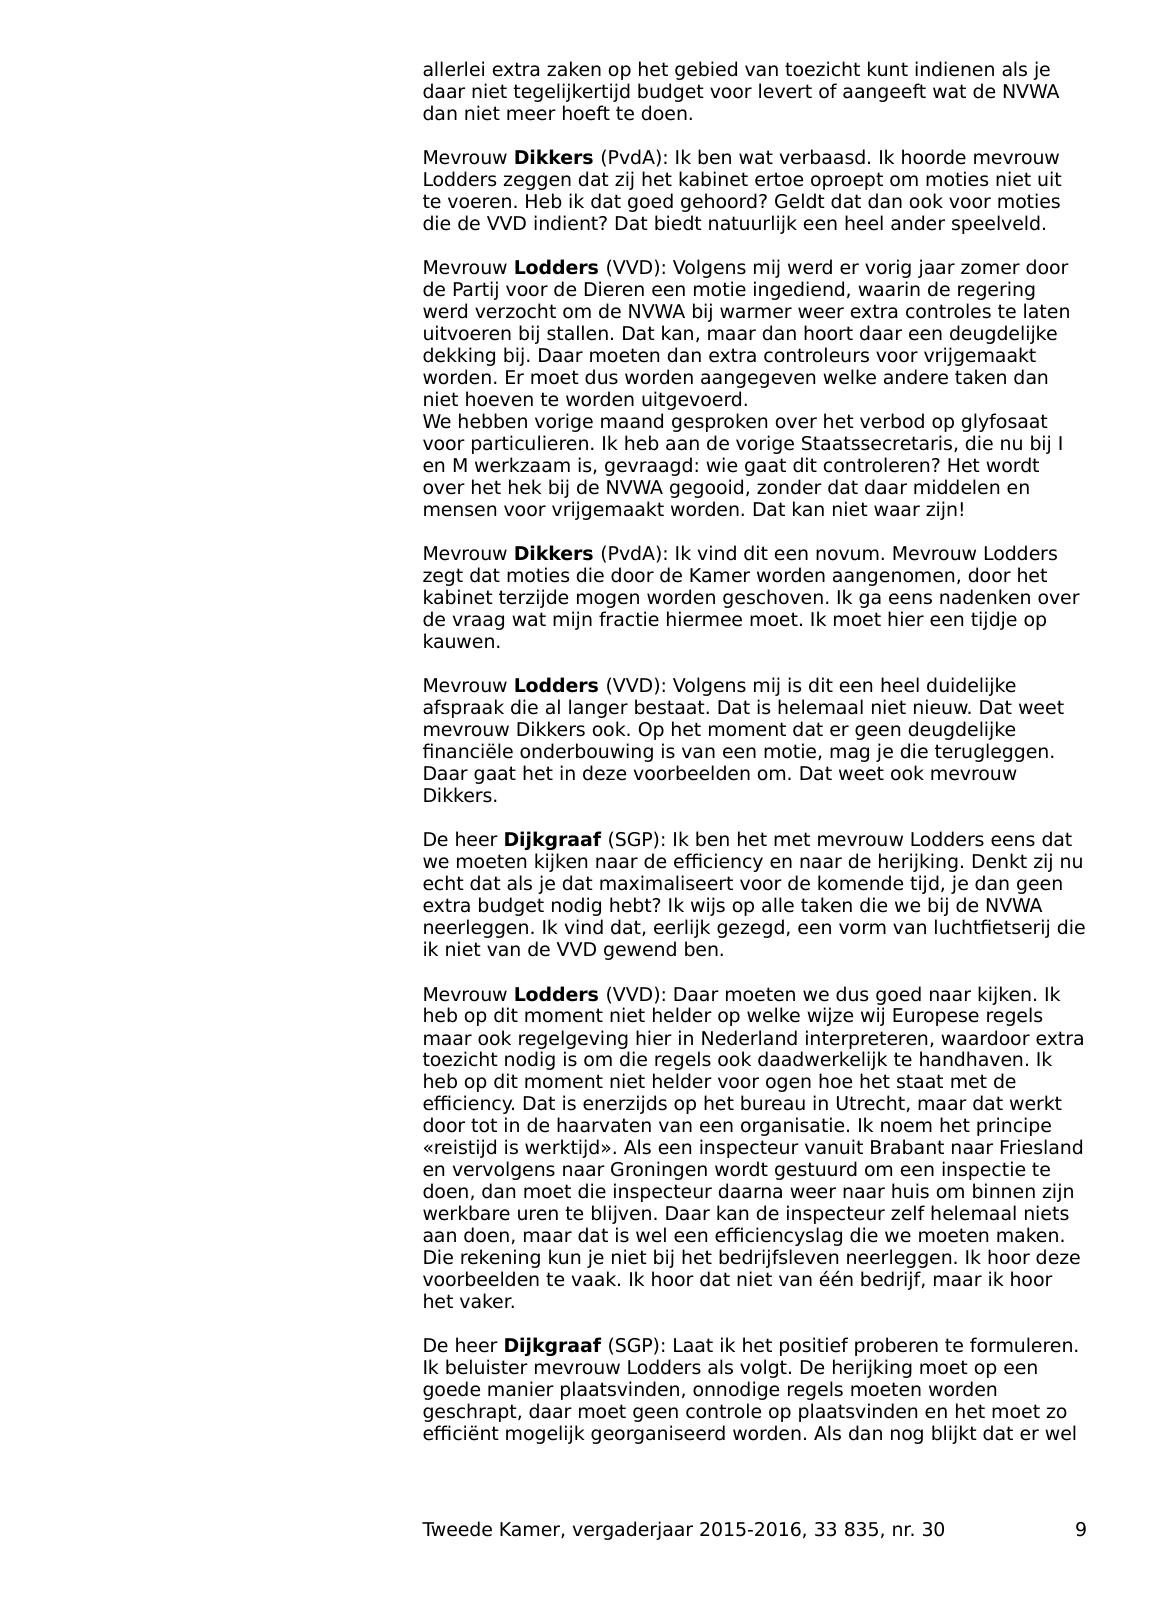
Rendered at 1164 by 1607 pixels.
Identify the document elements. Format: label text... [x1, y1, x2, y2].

text Mevrouw Dikkers (PvdA): Ik ben wat verbaasd. Ik hoorde mevrouw Lodders zeggen dat zij het kabinet ertoe oproept om moties niet uit te voeren. Heb ik dat goed gehoord? Geldt dat dan ook voor moties die de VVD indient? Dat biedt natuurlijk een heel ander speelveld. [422, 147, 1087, 235]
text Mevrouw Dikkers (PvdA): Ik vind dit een novum. Mevrouw Lodders zegt dat moties die door de Kamer worden aangenomen, door het kabinet terzijde mogen worden geschoven. Ik ga eens nadenken over de vraag wat mijn fractie hiermee moet. Ik moet hier een tijdje op kauwen. [422, 543, 1087, 653]
text Mevrouw Lodders (VVD): Volgens mij is dit een heel duidelijke afspraak die al langer bestaat. Dat is helemaal niet nieuw. Dat weet mevrouw Dikkers ook. Op het moment dat er geen deugdelijke financiële onderbouwing is van een motie, mag je die terugleggen. Daar gaat het in deze voorbeelden om. Dat weet ook mevrouw Dikkers. [422, 675, 1087, 807]
text De heer Dijkgraaf (SGP): Laat ik het positief proberen te formuleren. Ik beluister mevrouw Lodders als volgt. De herijking moet op een goede manier plaatsvinden, onnodige regels moeten worden geschrapt, daar moet geen controle op plaatsvinden en het moet zo efficiënt mogelijk georganiseerd worden. Als dan nog blijkt dat er wel [422, 1335, 1087, 1445]
text Mevrouw Lodders (VVD): Daar moeten we dus goed naar kijken. Ik heb op dit moment niet helder op welke wijze wij Europese regels maar ook regelgeving hier in Nederland interpreteren, waardoor extra toezicht nodig is om die regels ook daadwerkelijk te handhaven. Ik heb op dit moment niet helder voor ogen hoe het staat met de efficiency. Dat is enerzijds op het bureau in Utrecht, maar dat werkt door tot in de haarvaten van een organisatie. Ik noem het principe «reistijd is werktijd». Als een inspecteur vanuit Brabant naar Friesland en vervolgens naar Groningen wordt gestuurd om een inspectie te doen, dan moet die inspecteur daarna weer naar huis om binnen zijn werkbare uren te blijven. Daar kan de inspecteur zelf helemaal niets aan doen, maar dat is wel een efficiencyslag die we moeten maken. Die rekening kun je niet bij het bedrijfsleven neerleggen. Ik hoor deze voorbeelden te vaak. Ik hoor dat niet van één bedrijf, maar ik hoor het vaker. [422, 983, 1087, 1313]
text Mevrouw Lodders (VVD): Volgens mij werd er vorig jaar zomer door de Partij voor de Dieren een motie ingediend, waarin de regering werd verzocht om de NVWA bij warmer weer extra controles te laten uitvoeren bij stallen. Dat kan, maar dan hoort daar een deugdelijke dekking bij. Daar moeten dan extra controleurs voor vrijgemaakt worden. Er moet dus worden aangegeven welke andere taken dan niet hoeven te worden uitgevoerd. [422, 257, 1087, 411]
text allerlei extra zaken op het gebied van toezicht kunt indienen als je daar niet tegelijkertijd budget voor levert of aangeeft wat de NVWA dan niet meer hoeft te doen. [422, 59, 1087, 125]
text We hebben vorige maand gesproken over het verbod op glyfosaat voor particulieren. Ik heb aan de vorige Staatssecretaris, die nu bij I en M werkzaam is, gevraagd: wie gaat dit controleren? Het wordt over het hek bij de NVWA gegooid, zonder dat daar middelen en mensen voor vrijgemaakt worden. Dat kan niet waar zijn! [422, 411, 1087, 521]
text De heer Dijkgraaf (SGP): Ik ben het met mevrouw Lodders eens dat we moeten kijken naar de efficiency en naar de herijking. Denkt zij nu echt dat als je dat maximaliseert voor de komende tijd, je dan geen extra budget nodig hebt? Ik wijs op alle taken die we bij de NVWA neerleggen. Ik vind dat, eerlijk gezegd, een vorm van luchtfietserij die ik niet van de VVD gewend ben. [422, 829, 1087, 961]
